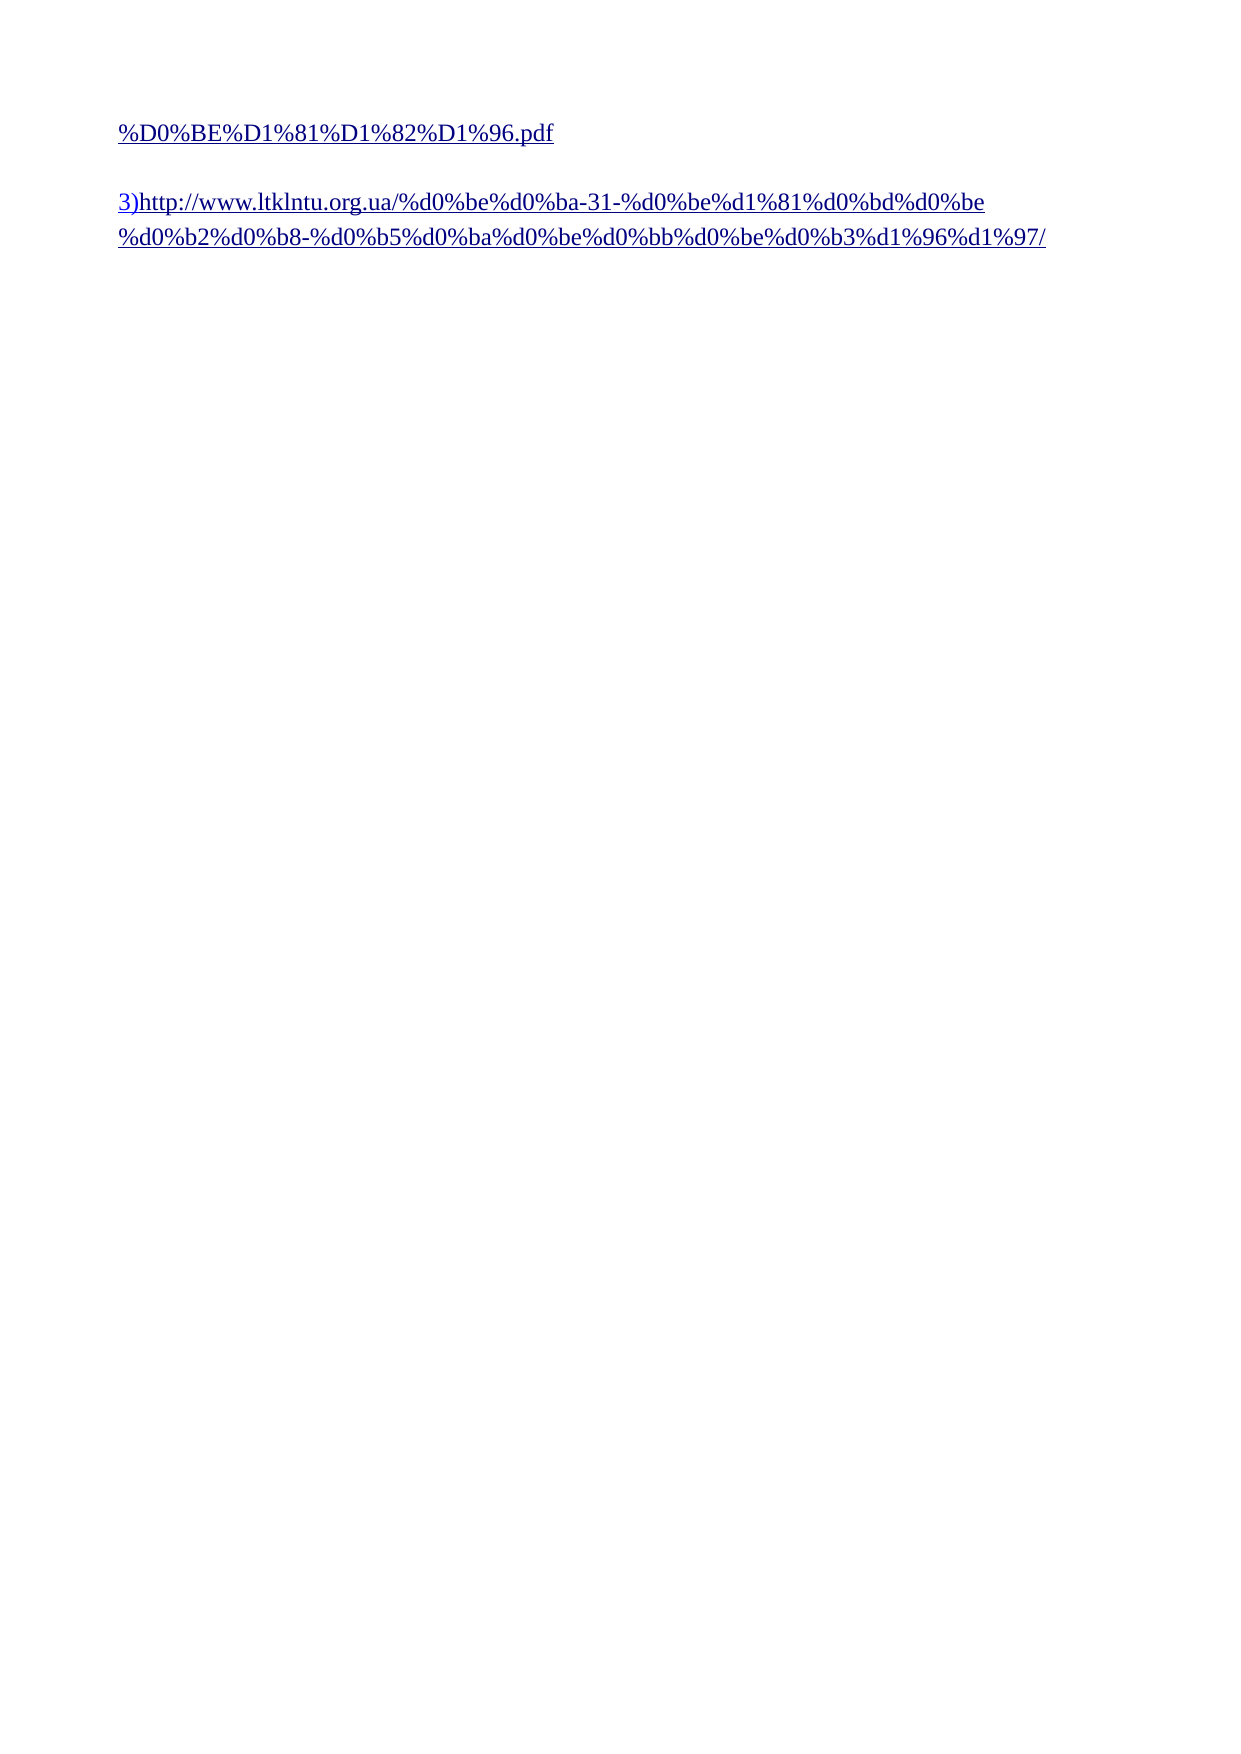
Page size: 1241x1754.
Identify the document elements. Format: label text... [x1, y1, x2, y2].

text %D0%BE%D1%81%D1%82%D1%96.pdf [118, 118, 1122, 147]
text 3)http://www.ltklntu.org.ua/%d0%be%d0%ba-31-%d0%be%d1%81%d0%bd%d0%be%d0%b2%d0%b8-%d0%b5%d0%ba%d0%be%d0%bb%d0%be%d0%b3%d1%96%d1%97/ [118, 187, 1122, 250]
